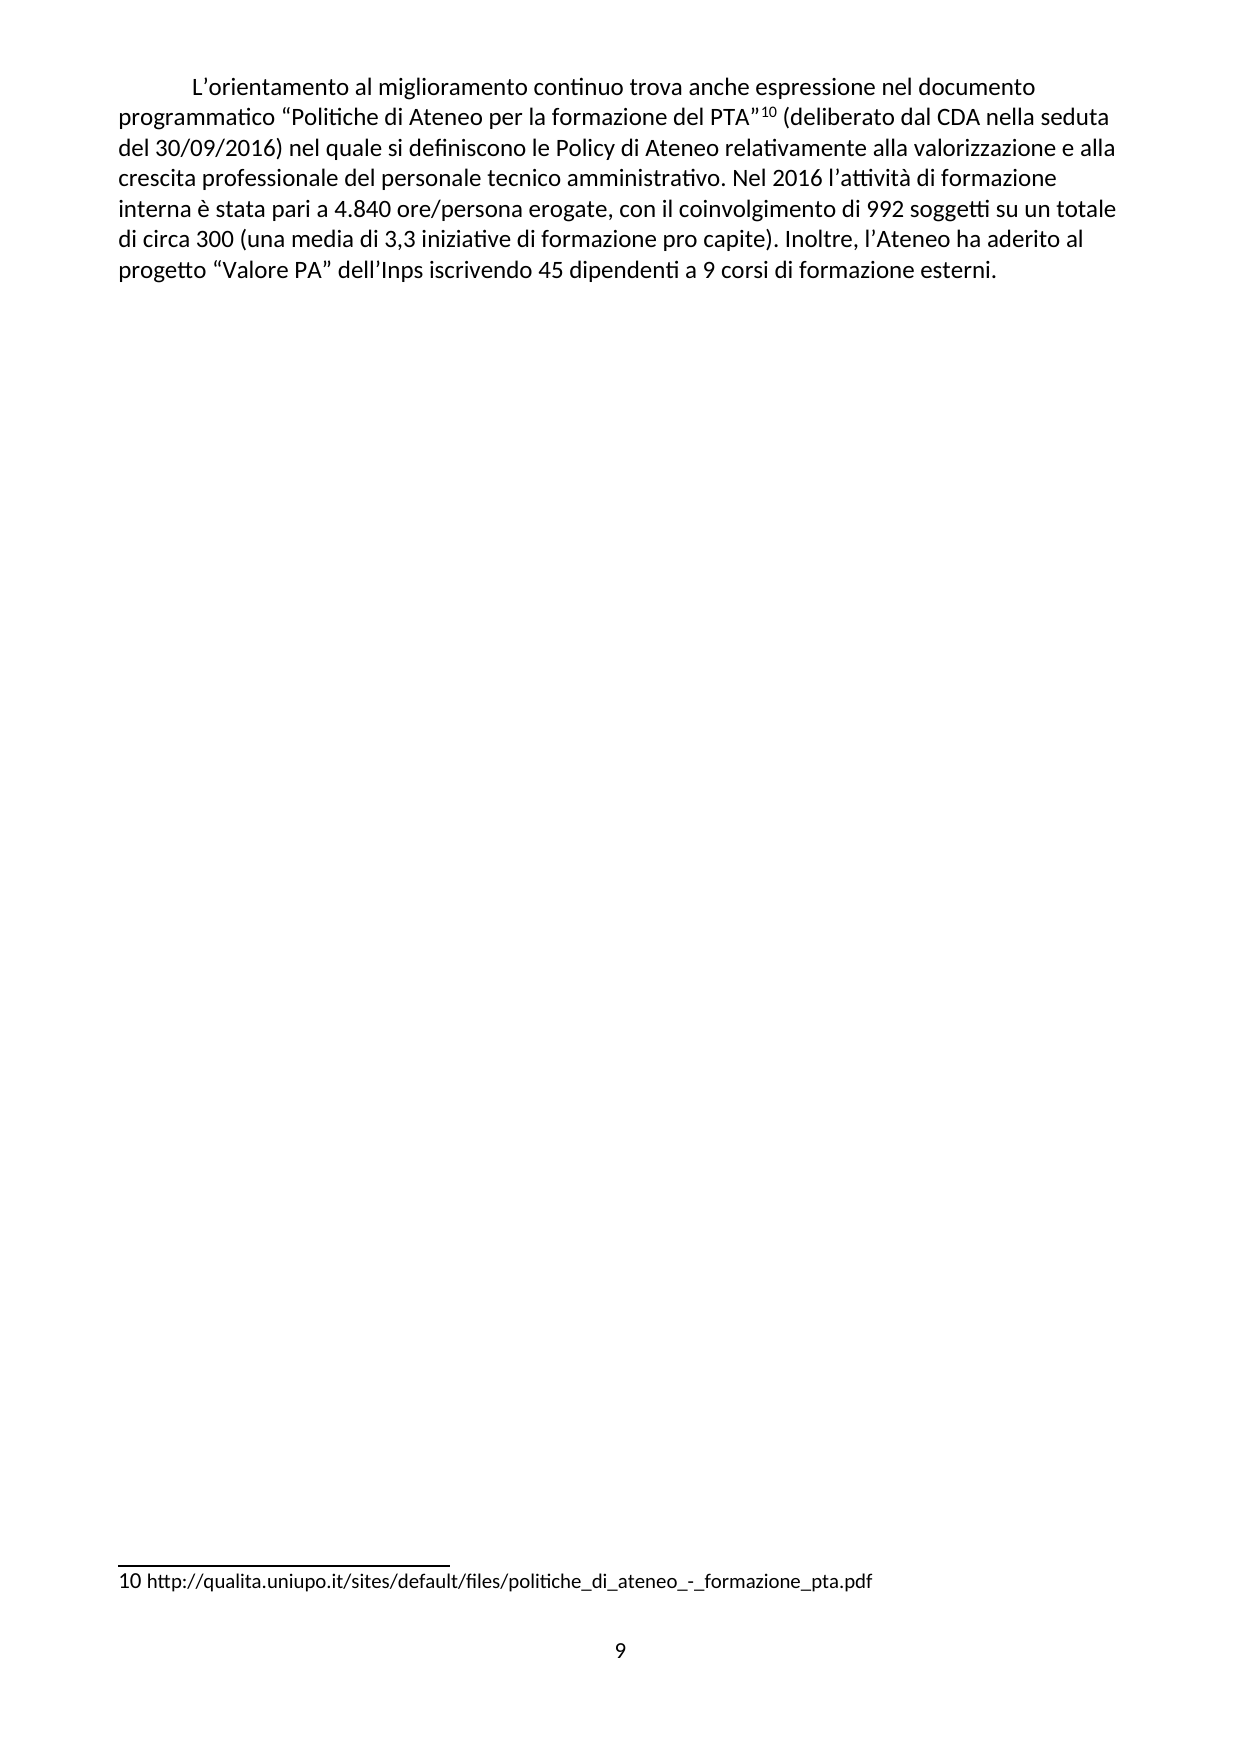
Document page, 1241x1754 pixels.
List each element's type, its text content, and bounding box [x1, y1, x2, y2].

text L’orientamento al miglioramento continuo trova anche espressione nel documento programmatico “Politiche di Ateneo per la formazione del PTA” (deliberato dal CDA nella seduta del 30/09/2016) nel quale si definiscono le Policy di Ateneo relativamente alla valorizzazione e alla crescita professionale del personale tecnico amministrativo. Nel 2016 l’attività di formazione interna è stata pari a 4.840 ore/persona erogate, con il coinvolgimento di 992 soggetti su un totale di circa 300 (una media di 3,3 iniziative di formazione pro capite). Inoltre, l’Ateneo ha aderito al progetto “Valore PA” dell’Inps iscrivendo 45 dipendenti a 9 corsi di formazione esterni. [118, 71, 1122, 284]
text http://qualita.uniupo.it/sites/default/files/politiche_di_ateneo_-_formazione_pta.pdf [118, 1566, 1122, 1594]
